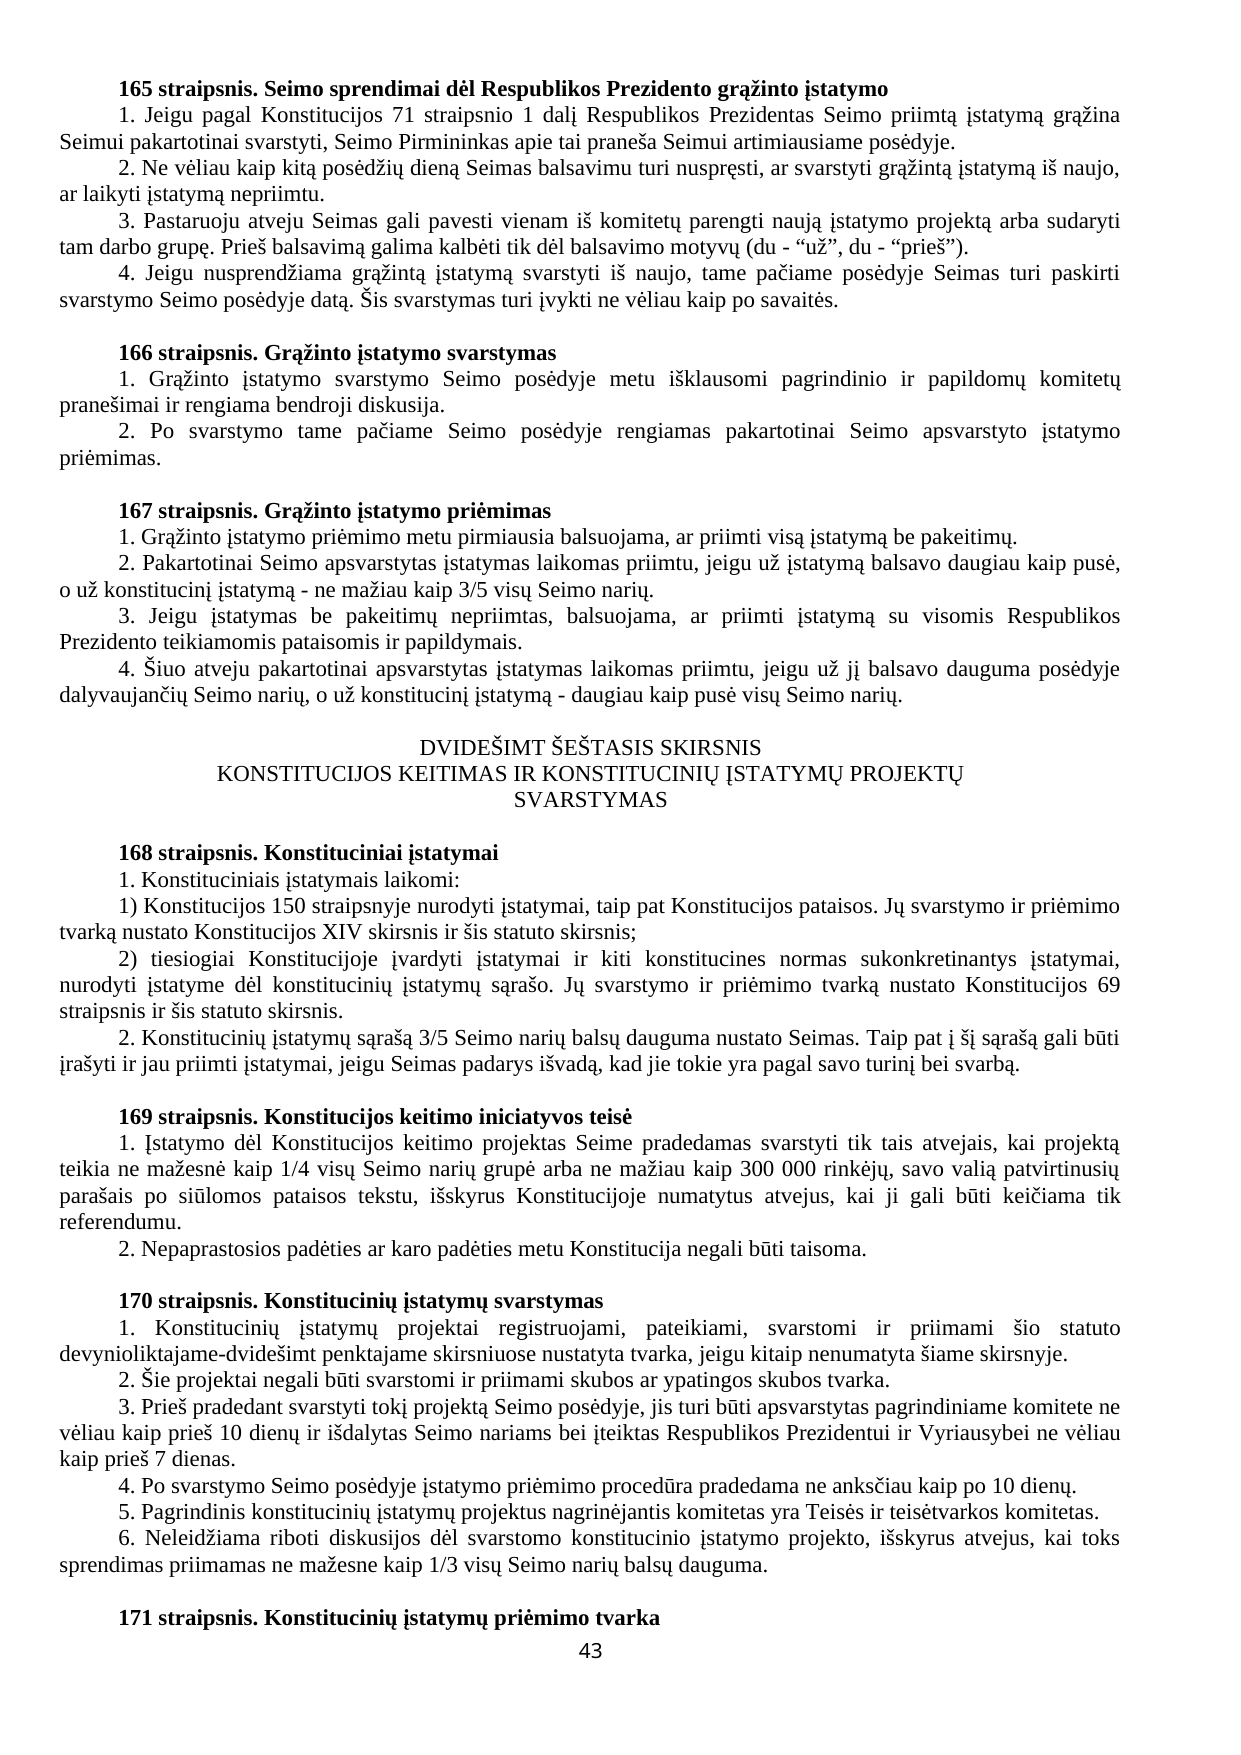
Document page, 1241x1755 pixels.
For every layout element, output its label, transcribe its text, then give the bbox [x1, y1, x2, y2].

text 166 straipsnis. Grąžinto įstatymo svarstymas [59, 338, 1122, 365]
text 2. Ne vėliau kaip kitą posėdžių dieną Seimas balsavimu turi nuspręsti, ar svarstyti grąžintą įstatymą iš naujo, ar laikyti įstatymą nepriimtu. [59, 154, 1122, 207]
text 165 straipsnis. Seimo sprendimai dėl Respublikos Prezidento grąžinto įstatymo [59, 75, 1122, 101]
text 4. Jeigu nusprendžiama grąžintą įstatymą svarstyti iš naujo, tame pačiame posėdyje Seimas turi paskirti svarstymo Seimo posėdyje datą. Šis svarstymas turi įvykti ne vėliau kaip po savaitės. [59, 259, 1122, 312]
text 1. Grąžinto įstatymo svarstymo Seimo posėdyje metu išklausomi pagrindinio ir papildomų komitetų pranešimai ir rengiama bendroji diskusija. [59, 365, 1122, 418]
text 169 straipsnis. Konstitucijos keitimo iniciatyvos teisė [59, 1103, 1122, 1129]
text KONSTITUCIJOS KEITIMAS IR KONSTITUCINIŲ ĮSTATYMŲ PROJEKTŲ [59, 760, 1122, 787]
text 5. Pagrindinis konstitucinių įstatymų projektus nagrinėjantis komitetas yra Teisės ir teisėtvarkos komitetas. [59, 1498, 1122, 1524]
text DVIDEŠIMT ŠEŠTASIS SKIRSNIS [59, 734, 1122, 760]
text 1. Konstituciniais įstatymais laikomi: [59, 866, 1122, 892]
text 1. Jeigu pagal Konstitucijos 71 straipsnio 1 dalį Respublikos Prezidentas Seimo priimtą įstatymą grąžina Seimui pakartotinai svarstyti, Seimo Pirmininkas apie tai praneša Seimui artimiausiame posėdyje. [59, 101, 1122, 154]
text 4. Po svarstymo Seimo posėdyje įstatymo priėmimo procedūra pradedama ne anksčiau kaip po 10 dienų. [59, 1472, 1122, 1498]
text 3. Jeigu įstatymas be pakeitimų nepriimtas, balsuojama, ar priimti įstatymą su visomis Respublikos Prezidento teikiamomis pataisomis ir papildymais. [59, 602, 1122, 655]
text 6. Neleidžiama riboti diskusijos dėl svarstomo konstitucinio įstatymo projekto, išskyrus atvejus, kai toks sprendimas priimamas ne mažesne kaip 1/3 visų Seimo narių balsų dauguma. [59, 1524, 1122, 1577]
text 2. Šie projektai negali būti svarstomi ir priimami skubos ar ypatingos skubos tvarka. [59, 1366, 1122, 1393]
text 2. Pakartotinai Seimo apsvarstytas įstatymas laikomas priimtu, jeigu už įstatymą balsavo daugiau kaip pusė, o už konstitucinį įstatymą - ne mažiau kaip 3/5 visų Seimo narių. [59, 549, 1122, 602]
text 4. Šiuo atveju pakartotinai apsvarstytas įstatymas laikomas priimtu, jeigu už jį balsavo dauguma posėdyje dalyvaujančių Seimo narių, o už konstitucinį įstatymą - daugiau kaip pusė visų Seimo narių. [59, 655, 1122, 707]
text 2. Po svarstymo tame pačiame Seimo posėdyje rengiamas pakartotinai Seimo apsvarstyto įstatymo priėmimas. [59, 418, 1122, 470]
text 2. Nepaprastosios padėties ar karo padėties metu Konstitucija negali būti taisoma. [59, 1234, 1122, 1261]
text 1. Įstatymo dėl Konstitucijos keitimo projektas Seime pradedamas svarstyti tik tais atvejais, kai projektą teikia ne mažesnė kaip 1/4 visų Seimo narių grupė arba ne mažiau kaip 300 000 rinkėjų, savo valią patvirtinusių parašais po siūlomos pataisos tekstu, išskyrus Konstitucijoje numatytus atvejus, kai ji gali būti keičiama tik referendumu. [59, 1129, 1122, 1234]
text 1) Konstitucijos 150 straipsnyje nurodyti įstatymai, taip pat Konstitucijos pataisos. Jų svarstymo ir priėmimo tvarką nustato Konstitucijos XIV skirsnis ir šis statuto skirsnis; [59, 892, 1122, 945]
text 170 straipsnis. Konstitucinių įstatymų svarstymas [59, 1287, 1122, 1314]
text 3. Pastaruoju atveju Seimas gali pavesti vienam iš komitetų parengti naują įstatymo projektą arba sudaryti tam darbo grupę. Prieš balsavimą galima kalbėti tik dėl balsavimo motyvų (du - “už”, du - “prieš”). [59, 207, 1122, 259]
text 3. Prieš pradedant svarstyti tokį projektą Seimo posėdyje, jis turi būti apsvarstytas pagrindiniame komitete ne vėliau kaip prieš 10 dienų ir išdalytas Seimo nariams bei įteiktas Respublikos Prezidentui ir Vyriausybei ne vėliau kaip prieš 7 dienas. [59, 1393, 1122, 1472]
text 1. Grąžinto įstatymo priėmimo metu pirmiausia balsuojama, ar priimti visą įstatymą be pakeitimų. [59, 523, 1122, 549]
text 171 straipsnis. Konstitucinių įstatymų priėmimo tvarka [59, 1603, 1122, 1630]
text 1. Konstitucinių įstatymų projektai registruojami, pateikiami, svarstomi ir priimami šio statuto devynioliktajame-dvidešimt penktajame skirsniuose nustatyta tvarka, jeigu kitaip nenumatyta šiame skirsnyje. [59, 1314, 1122, 1366]
text 167 straipsnis. Grąžinto įstatymo priėmimas [59, 497, 1122, 523]
text SVARSTYMAS [59, 787, 1122, 813]
text 2) tiesiogiai Konstitucijoje įvardyti įstatymai ir kiti konstitucines normas sukonkretinantys įstatymai, nurodyti įstatyme dėl konstitucinių įstatymų sąrašo. Jų svarstymo ir priėmimo tvarką nustato Konstitucijos 69 straipsnis ir šis statuto skirsnis. [59, 945, 1122, 1024]
text 168 straipsnis. Konstituciniai įstatymai [59, 839, 1122, 866]
text 2. Konstitucinių įstatymų sąrašą 3/5 Seimo narių balsų dauguma nustato Seimas. Taip pat į šį sąrašą gali būti įrašyti ir jau priimti įstatymai, jeigu Seimas padarys išvadą, kad jie tokie yra pagal savo turinį bei svarbą. [59, 1024, 1122, 1076]
